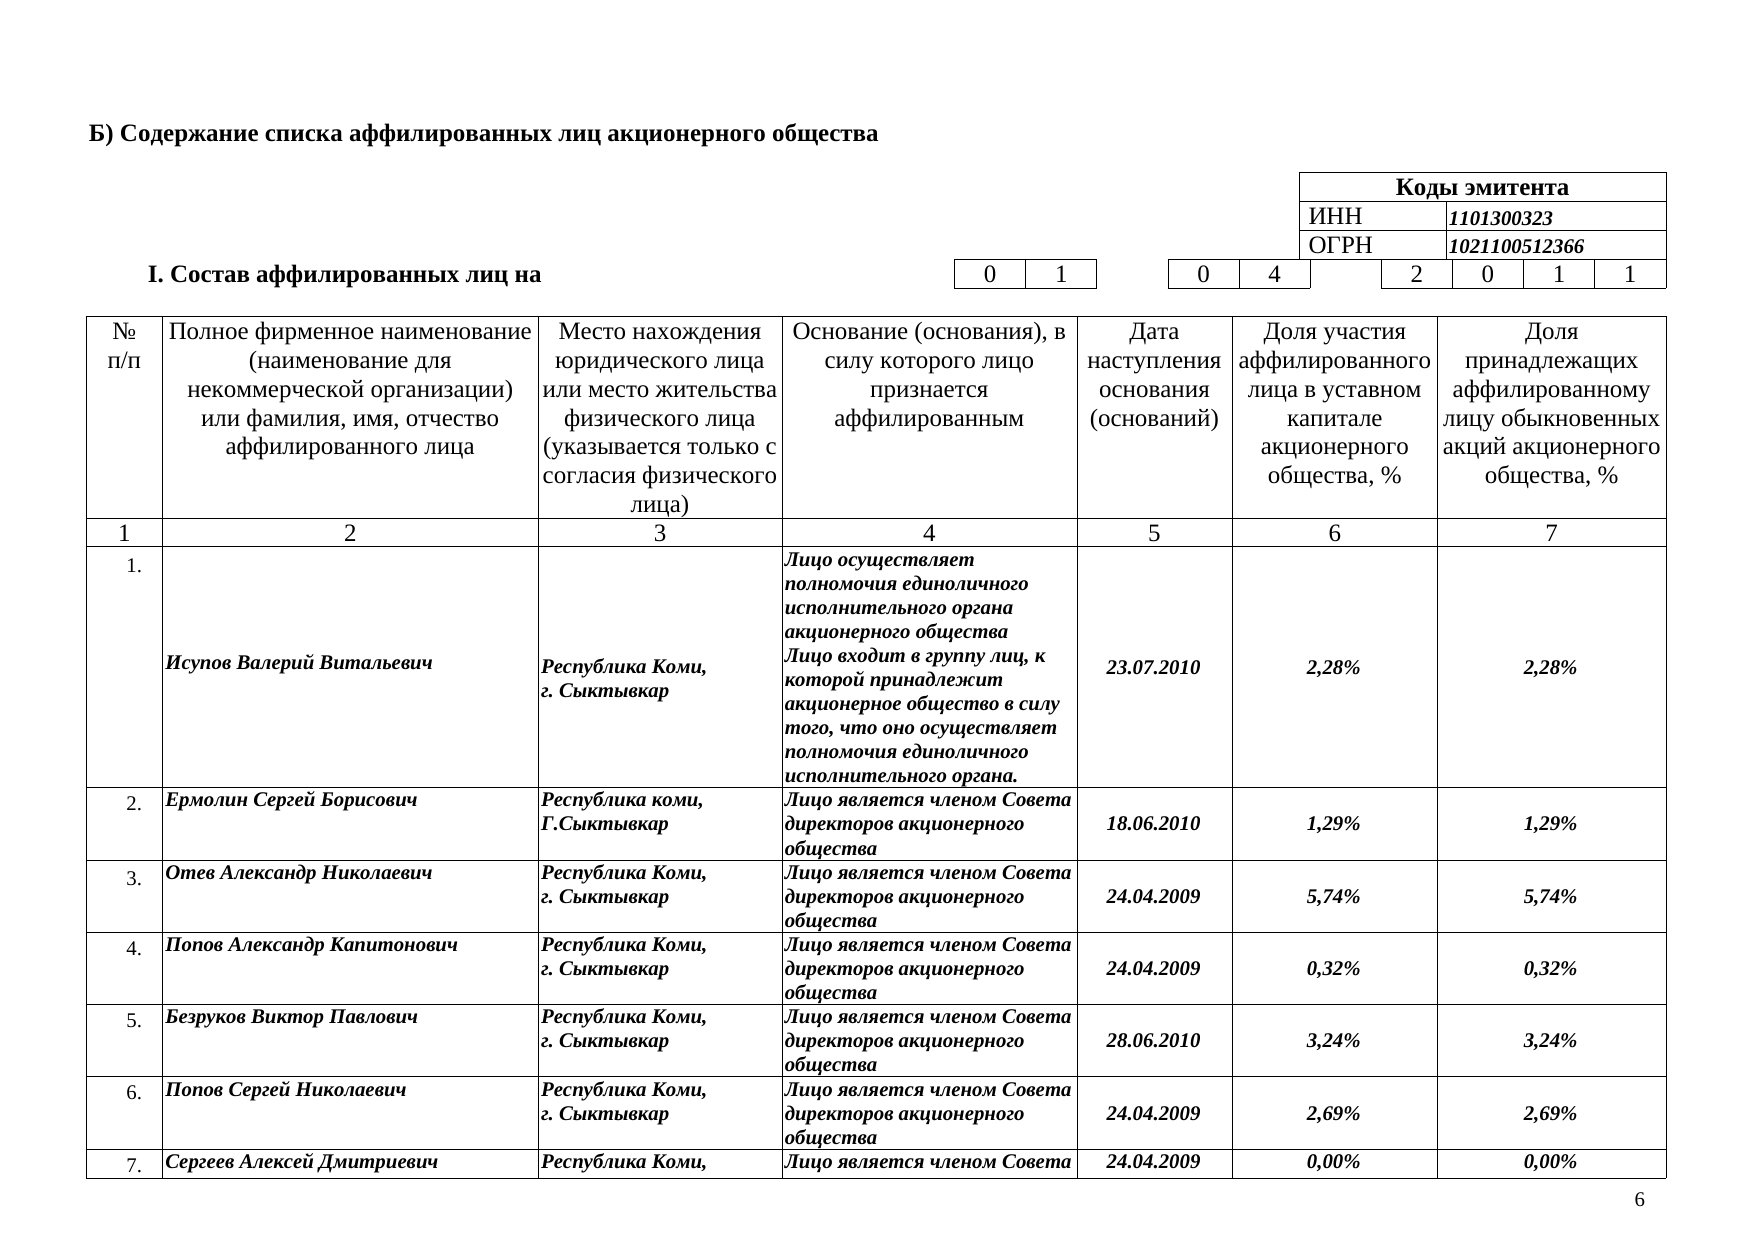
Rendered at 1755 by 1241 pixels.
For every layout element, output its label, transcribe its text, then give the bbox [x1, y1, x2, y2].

table_cell 4 [783, 519, 1077, 546]
table_cell [87, 861, 162, 932]
table_cell 2,69% [1233, 1077, 1437, 1149]
table_header [1097, 259, 1168, 287]
table_cell [87, 1077, 162, 1149]
table_cell Республика Коми, г. Сыктывкар [539, 861, 782, 932]
table_cell [87, 933, 162, 1004]
table_header Доля принадлежащих аффилированному лицу обыкновенных акций акционерного общества, % [1438, 317, 1666, 518]
table_cell 0,00% [1438, 1150, 1666, 1177]
table_cell Попов Сергей Николаевич [163, 1077, 538, 1149]
table_cell [87, 547, 162, 787]
table_cell 24.04.2009 [1078, 861, 1232, 932]
table_header 0 [1453, 260, 1523, 287]
table_cell 3 [539, 519, 782, 546]
table_header Место нахождения юридического лица или место жительства физического лица (указывается только с согласия физического лица) [539, 317, 782, 518]
table_cell Ермолин Сергей Борисович [163, 788, 538, 859]
table_header Коды эмитента [1300, 173, 1666, 201]
table_cell 23.07.2010 [1078, 547, 1232, 787]
table_cell 2 [163, 519, 538, 546]
table_cell 7 [1438, 519, 1666, 546]
table_cell Республика Коми, г. Сыктывкар [539, 1077, 782, 1149]
table_cell 1101300323 [1447, 202, 1666, 229]
table_cell 28.06.2010 [1078, 1005, 1232, 1076]
table_cell 1,29% [1438, 788, 1666, 859]
table_cell 3,24% [1438, 1005, 1666, 1076]
table_header 0 [955, 260, 1025, 287]
table_header I. Состав аффилированных лиц на [86, 259, 954, 287]
table_header Основание (основания), в силу которого лицо признается аффилированным [783, 317, 1077, 518]
table_cell Республика Коми, г. Сыктывкар [539, 547, 782, 787]
table_cell Сергеев Алексей Дмитриевич [163, 1150, 538, 1177]
table_cell 24.04.2009 [1078, 1150, 1232, 1177]
table_cell 18.06.2010 [1078, 788, 1232, 859]
table_cell [87, 1005, 162, 1076]
table_cell 6 [1233, 519, 1437, 546]
table_header № п/п [87, 317, 162, 518]
table_cell 0,32% [1438, 933, 1666, 1004]
table_header 1 [1524, 260, 1594, 287]
table_header 1 [1595, 260, 1666, 287]
table_cell 3,24% [1233, 1005, 1437, 1076]
table_cell 1021100512366 [1447, 231, 1666, 258]
table_cell Попов Александр Капитонович [163, 933, 538, 1004]
text Б) Содержание списка аффилированных лиц акционерного общества [89, 118, 1666, 147]
table_cell ИНН [1300, 202, 1446, 229]
table_cell 1,29% [1233, 788, 1437, 859]
table_cell [87, 788, 162, 859]
table_cell Лицо является членом Совета директоров акционерного общества [783, 933, 1077, 1004]
table_header Дата наступления основания (оснований) [1078, 317, 1232, 518]
table_header 0 [1169, 260, 1239, 287]
table_cell 0,32% [1233, 933, 1437, 1004]
table_cell Лицо является членом Совета директоров акционерного общества [783, 788, 1077, 859]
table_cell Отев Александр Николаевич [163, 861, 538, 932]
table_cell Лицо является членом Совета директоров акционерного общества [783, 861, 1077, 932]
table_header Полное фирменное наименование (наименование для некоммерческой организации) или фамилия, имя, отчество аффилированного лица [163, 317, 538, 518]
table_cell Республика коми, Г.Сыктывкар [539, 788, 782, 859]
table_cell 24.04.2009 [1078, 933, 1232, 1004]
table_cell 5,74% [1233, 861, 1437, 932]
table_cell [87, 1150, 162, 1177]
table_header 2 [1382, 260, 1452, 287]
table_cell Лицо является членом Совета директоров акционерного общества [783, 1005, 1077, 1076]
table_cell Лицо является членом Совета [783, 1150, 1077, 1177]
table_cell Республика Коми, г. Сыктывкар [539, 1005, 782, 1076]
table_cell ОГРН [1300, 231, 1446, 258]
table_cell 1 [87, 519, 162, 546]
table_header 4 [1240, 260, 1310, 287]
table_cell 5,74% [1438, 861, 1666, 932]
table_cell 24.04.2009 [1078, 1077, 1232, 1149]
table_cell Исупов Валерий Витальевич [163, 547, 538, 787]
table_cell Безруков Виктор Павлович [163, 1005, 538, 1076]
table_cell 2,28% [1438, 547, 1666, 787]
table_cell 0,00% [1233, 1150, 1437, 1177]
table_cell Лицо осуществляет полномочия единоличного исполнительного органа акционерного общества Лицо входит в группу лиц, к которой принадлежит акционерное общество в силу того, что оно осуществляет полномочия единоличного исполнительного органа. [783, 547, 1077, 787]
table_cell Республика Коми, г. Сыктывкар [539, 933, 782, 1004]
table_cell Лицо является членом Совета директоров акционерного общества [783, 1077, 1077, 1149]
table_cell Республика Коми, [539, 1150, 782, 1177]
table_header Доля участия аффилированного лица в уставном капитале акционерного общества, % [1233, 317, 1437, 518]
table_cell 2,69% [1438, 1077, 1666, 1149]
table_header 1 [1026, 260, 1096, 287]
table_header [1311, 260, 1381, 287]
table_cell 2,28% [1233, 547, 1437, 787]
table_cell 5 [1078, 519, 1232, 546]
